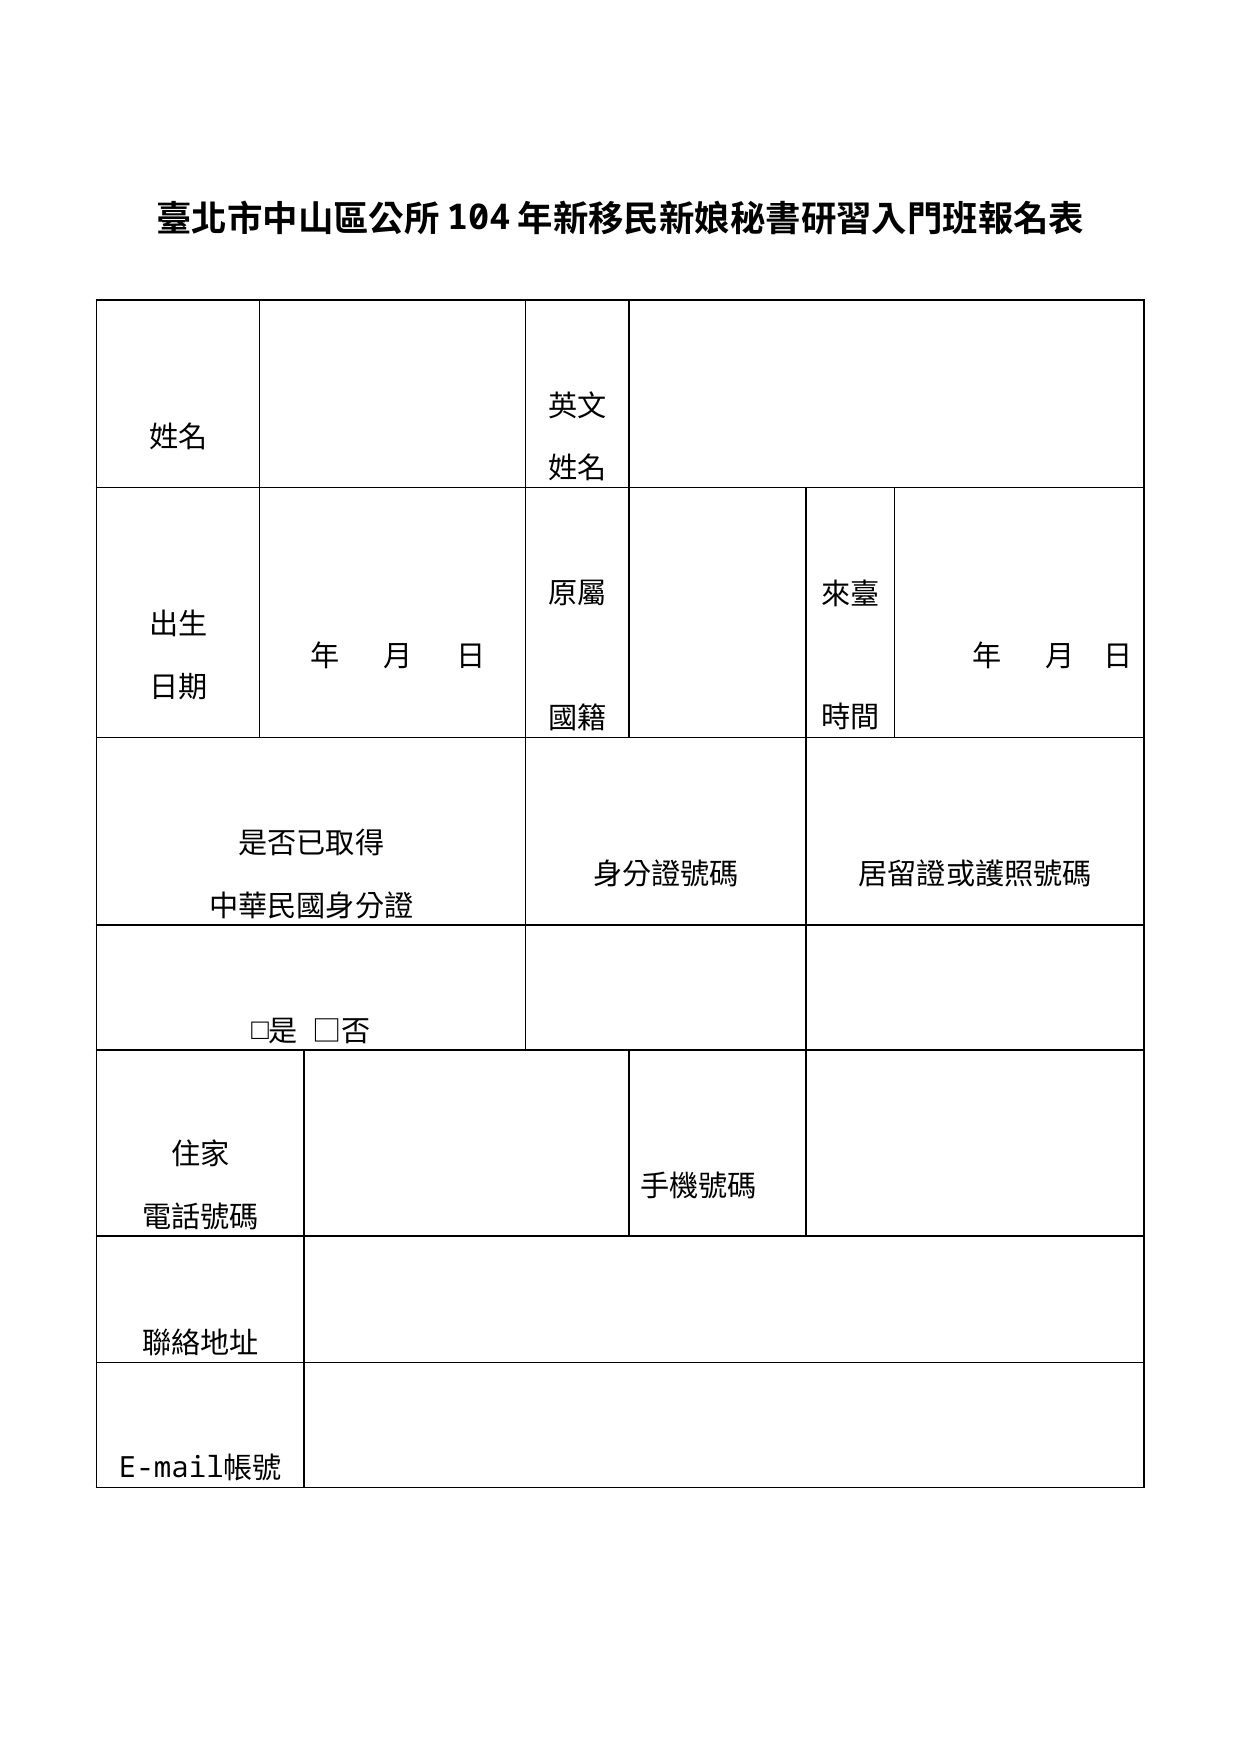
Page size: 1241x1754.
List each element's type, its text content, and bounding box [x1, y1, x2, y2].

table_header 英文姓名 [526, 301, 628, 487]
table_cell 年 月 日 [260, 488, 525, 737]
text 臺北市中山區公所104年新移民新娘秘書研習入門班報名表 [118, 174, 1122, 237]
table_header [630, 301, 1143, 487]
table_cell [630, 488, 805, 737]
table_cell [526, 926, 805, 1049]
table_cell [807, 1051, 1143, 1235]
table_cell 原屬 國籍 [526, 488, 628, 737]
table_cell E-mail帳號 [97, 1363, 303, 1487]
table_cell 手機號碼 [630, 1051, 805, 1235]
table_cell 年 月 日 [895, 488, 1143, 737]
table_cell [305, 1237, 1143, 1362]
table_cell [305, 1051, 628, 1235]
table_cell 來臺 時間 [807, 488, 894, 737]
table_cell 出生 日期 [97, 488, 259, 737]
table_cell 身分證號碼 [526, 738, 805, 924]
table_header 姓名 [97, 301, 259, 487]
table_header [260, 301, 525, 487]
table_cell [807, 926, 1143, 1049]
table_cell 住家 電話號碼 [97, 1051, 303, 1235]
table_cell [305, 1363, 1143, 1487]
table_cell 是否已取得 中華民國身分證 [97, 738, 525, 924]
table_cell □是 □否 [97, 926, 525, 1049]
table_cell 居留證或護照號碼 [807, 738, 1143, 924]
table_cell 聯絡地址 [97, 1237, 303, 1362]
